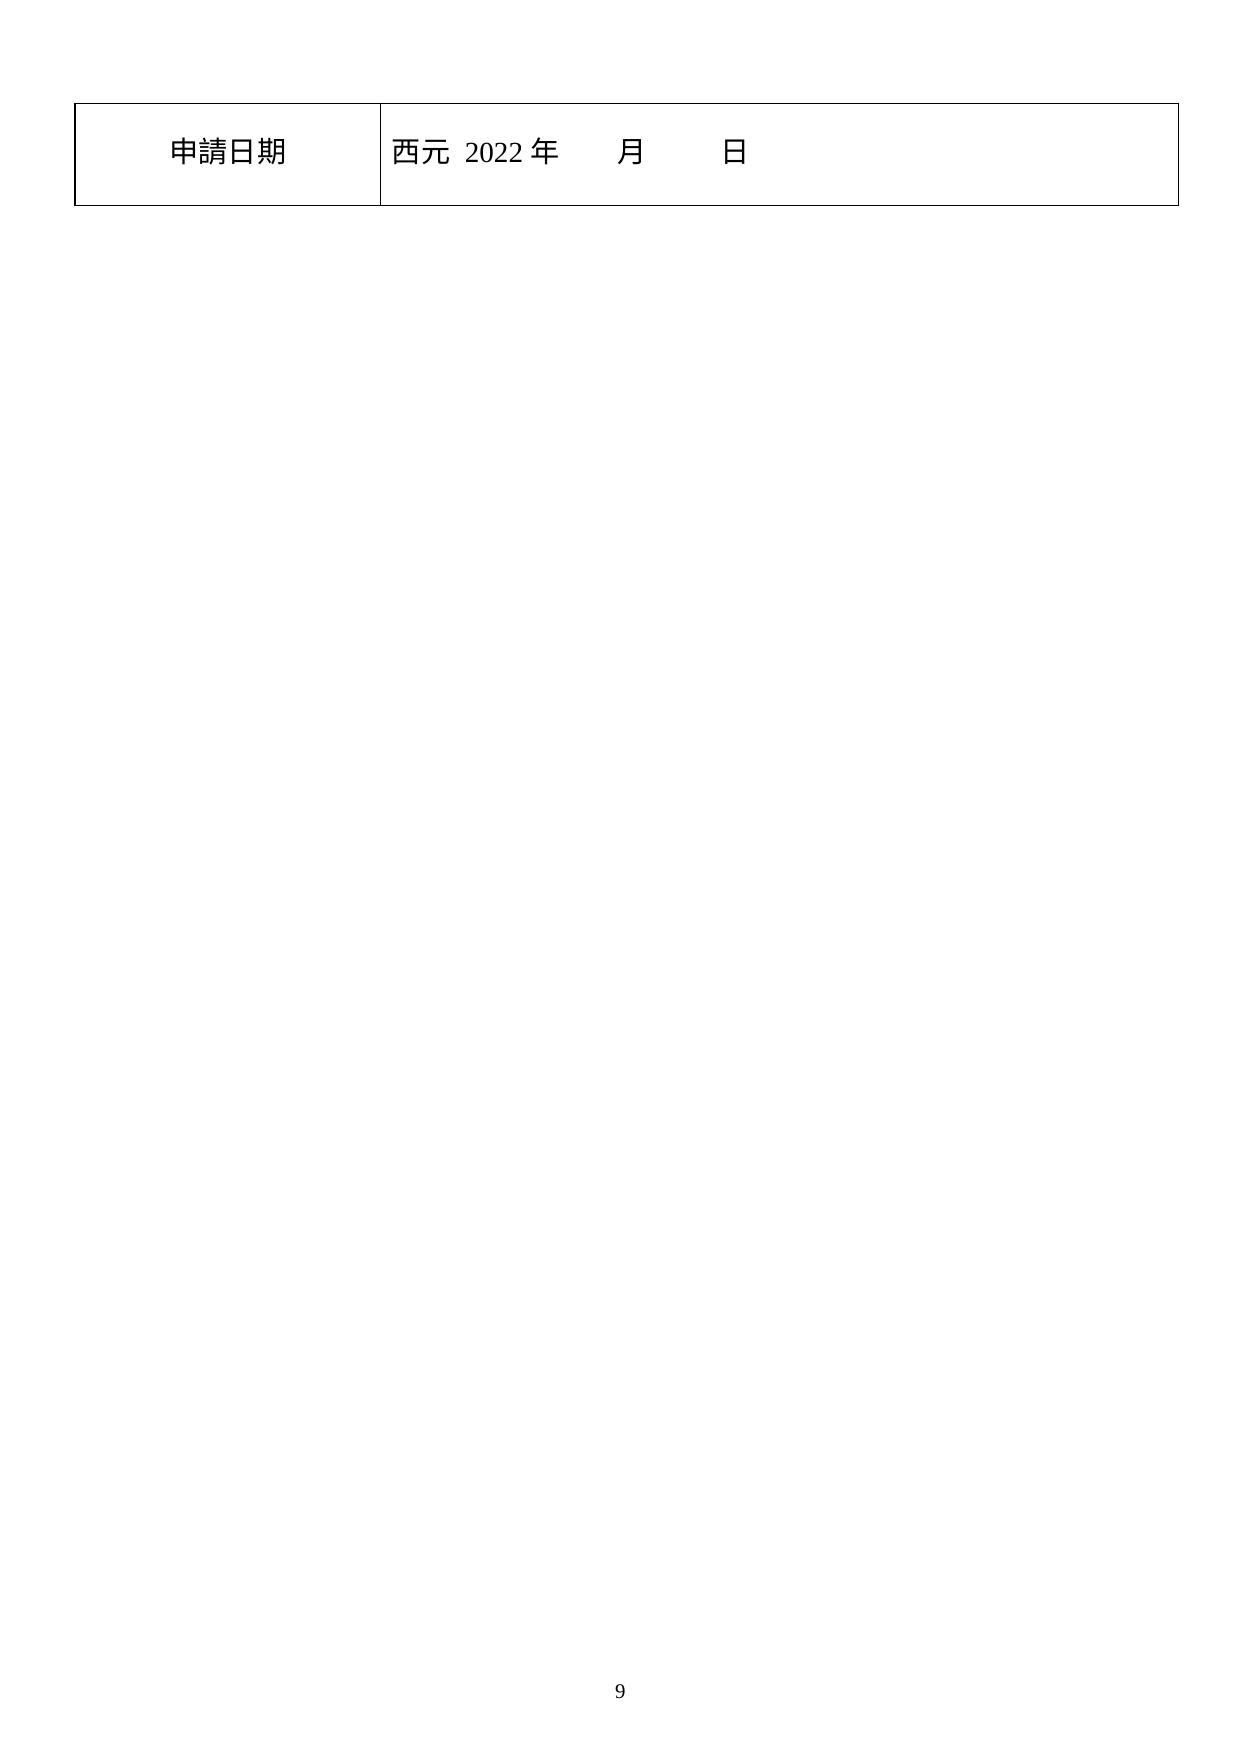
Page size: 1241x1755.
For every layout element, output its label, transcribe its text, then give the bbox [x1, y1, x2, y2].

table_cell 申請日期 [76, 104, 380, 205]
table_cell 西元 2022 年 月 日 [381, 104, 1178, 205]
